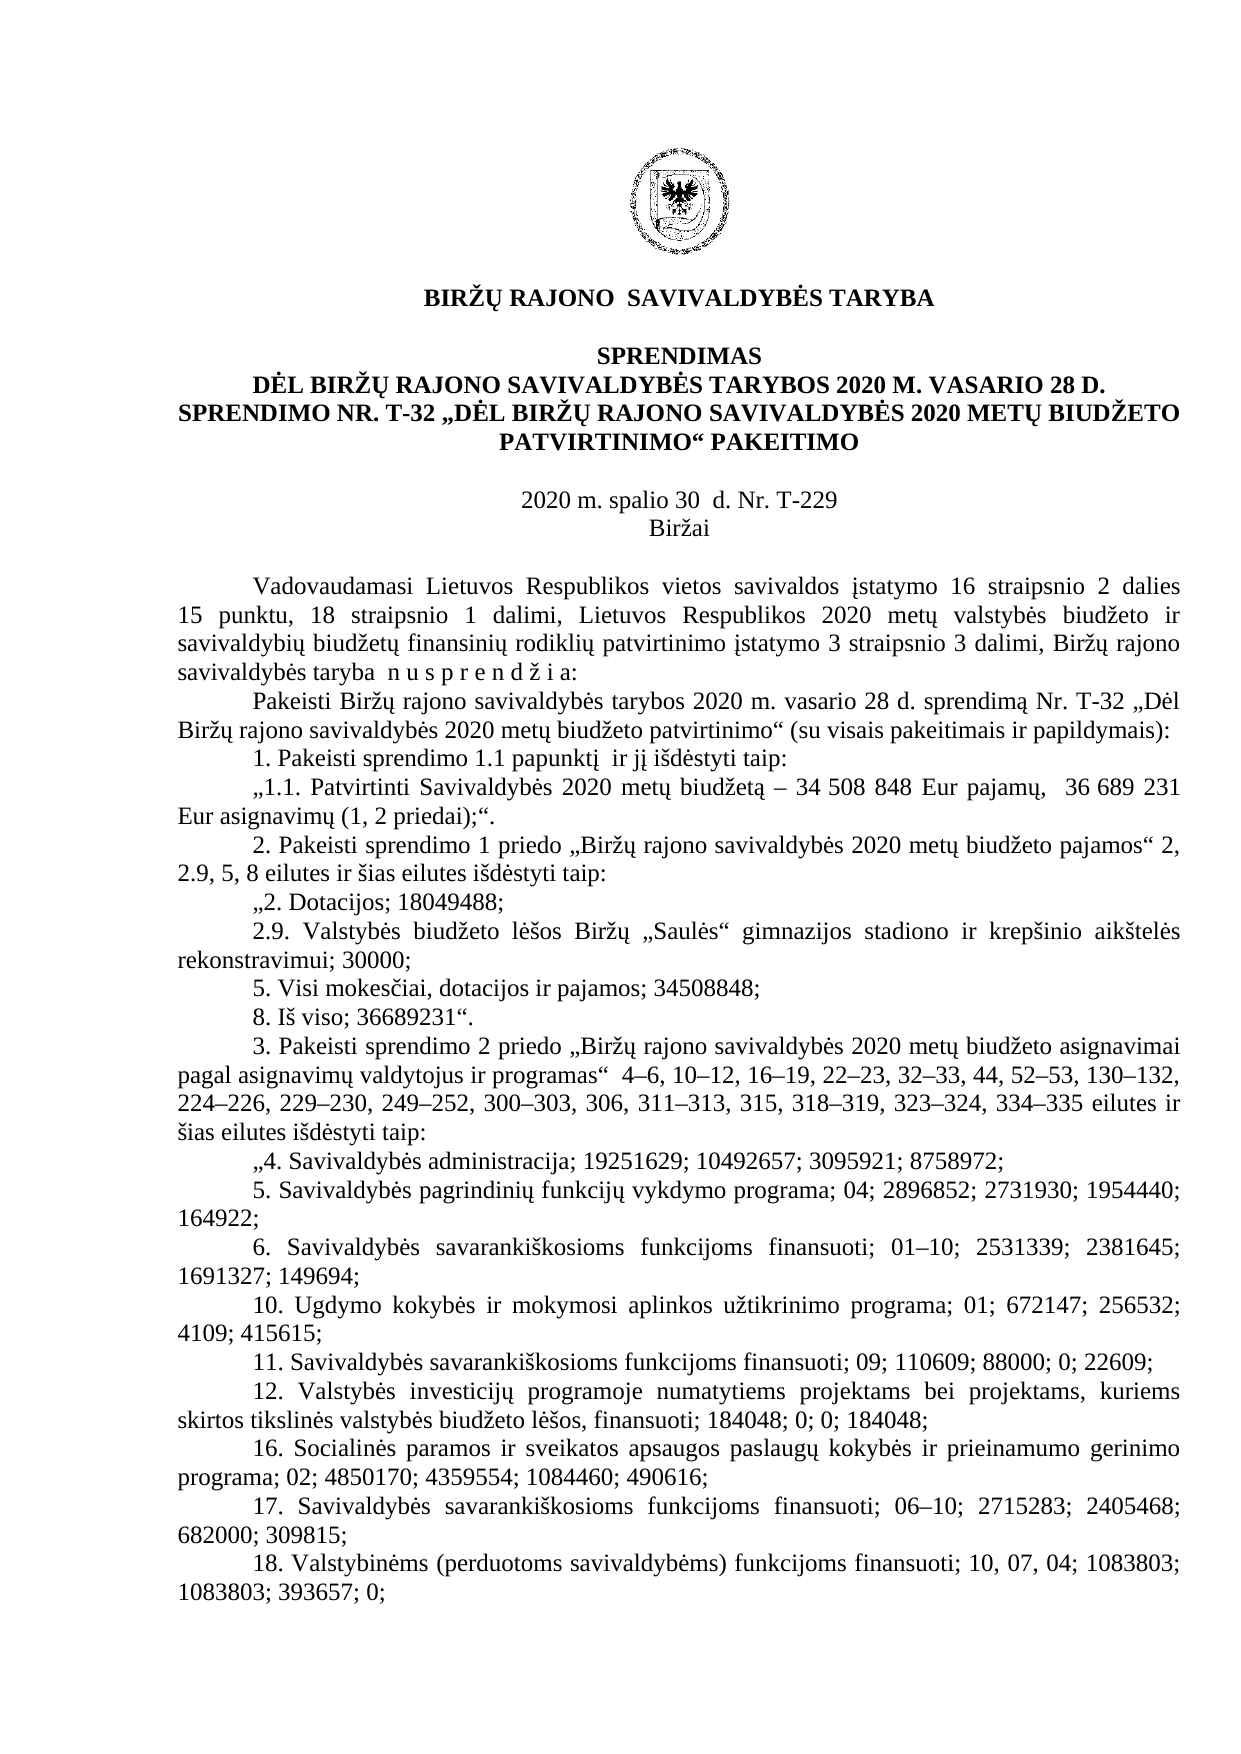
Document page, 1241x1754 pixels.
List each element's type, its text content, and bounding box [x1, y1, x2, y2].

text Vadovaudamasi Lietuvos Respublikos vietos savivaldos įstatymo 16 straipsnio 2 dalies 15 punktu, 18 straipsnio 1 dalimi, Lietuvos Respublikos 2020 metų valstybės biudžeto ir savivaldybių biudžetų finansinių rodiklių patvirtinimo įstatymo 3 straipsnio 3 dalimi, Biržų rajono savivaldybės taryba n u s p r e n d ž i a: [177, 571, 1181, 686]
text Pakeisti Biržų rajono savivaldybės tarybos 2020 m. vasario 28 d. sprendimą Nr. T-32 „Dėl Biržų rajono savivaldybės 2020 metų biudžeto patvirtinimo“ (su visais pakeitimais ir papildymais): [177, 686, 1181, 743]
text 6. Savivaldybės savarankiškosioms funkcijoms finansuoti; 01–10; 2531339; 2381645; 1691327; 149694; [177, 1232, 1181, 1290]
text 2020 m. spalio 30 d. Nr. T-229 [177, 485, 1181, 513]
text 1. Pakeisti sprendimo 1.1 papunktį ir jį išdėstyti taip: [177, 743, 1181, 772]
text „1.1. Patvirtinti Savivaldybės 2020 metų biudžetą – 34 508 848 Eur pajamų, 36 689 231 Eur asignavimų (1, 2 priedai);“. [177, 772, 1181, 830]
text 10. Ugdymo kokybės ir mokymosi aplinkos užtikrinimo programa; 01; 672147; 256532; 4109; 415615; [177, 1290, 1181, 1347]
text 8. Iš viso; 36689231“. [177, 1002, 1181, 1031]
text DĖL BIRŽŲ RAJONO SAVIVALDYBĖS TARYBOS 2020 M. VASARIO 28 D. SPRENDIMO NR. T-32 „DĖL BIRŽŲ RAJONO SAVIVALDYBĖS 2020 METŲ BIUDŽETO PATVIRTINIMO“ PAKEITIMO [177, 370, 1181, 456]
text „4. Savivaldybės administracija; 19251629; 10492657; 3095921; 8758972; [177, 1146, 1181, 1175]
text SPRENDIMAS [177, 341, 1181, 370]
text Biržai [177, 513, 1181, 542]
text 2.9. Valstybės biudžeto lėšos Biržų „Saulės“ gimnazijos stadiono ir krepšinio aikštelės rekonstravimui; 30000; [177, 916, 1181, 973]
text 11. Savivaldybės savarankiškosioms funkcijoms finansuoti; 09; 110609; 88000; 0; 22609; [177, 1347, 1181, 1376]
text BIRŽŲ RAJONO SAVIVALDYBĖS TARYBA [177, 283, 1181, 312]
text 18. Valstybinėms (perduotoms savivaldybėms) funkcijoms finansuoti; 10, 07, 04; 1083803; 1083803; 393657; 0; [177, 1548, 1181, 1606]
text 17. Savivaldybės savarankiškosioms funkcijoms finansuoti; 06–10; 2715283; 2405468; 682000; 309815; [177, 1491, 1181, 1548]
text 3. Pakeisti sprendimo 2 priedo „Biržų rajono savivaldybės 2020 metų biudžeto asignavimai pagal asignavimų valdytojus ir programas“ 4–6, 10–12, 16–19, 22–23, 32–33, 44, 52–53, 130–132, 224–226, 229–230, 249–252, 300–303, 306, 311–313, 315, 318–319, 323–324, 334–335 eilutes ir šias eilutes išdėstyti taip: [177, 1031, 1181, 1146]
text 2. Pakeisti sprendimo 1 priedo „Biržų rajono savivaldybės 2020 metų biudžeto pajamos“ 2, 2.9, 5, 8 eilutes ir šias eilutes išdėstyti taip: [177, 830, 1181, 887]
text 12. Valstybės investicijų programoje numatytiems projektams bei projektams, kuriems skirtos tikslinės valstybės biudžeto lėšos, finansuoti; 184048; 0; 0; 184048; [177, 1376, 1181, 1433]
text „2. Dotacijos; 18049488; [177, 887, 1181, 916]
text 16. Socialinės paramos ir sveikatos apsaugos paslaugų kokybės ir prieinamumo gerinimo programa; 02; 4850170; 4359554; 1084460; 490616; [177, 1433, 1181, 1491]
text 5. Savivaldybės pagrindinių funkcijų vykdymo programa; 04; 2896852; 2731930; 1954440; 164922; [177, 1175, 1181, 1232]
text 5. Visi mokesčiai, dotacijos ir pajamos; 34508848; [177, 973, 1181, 1002]
